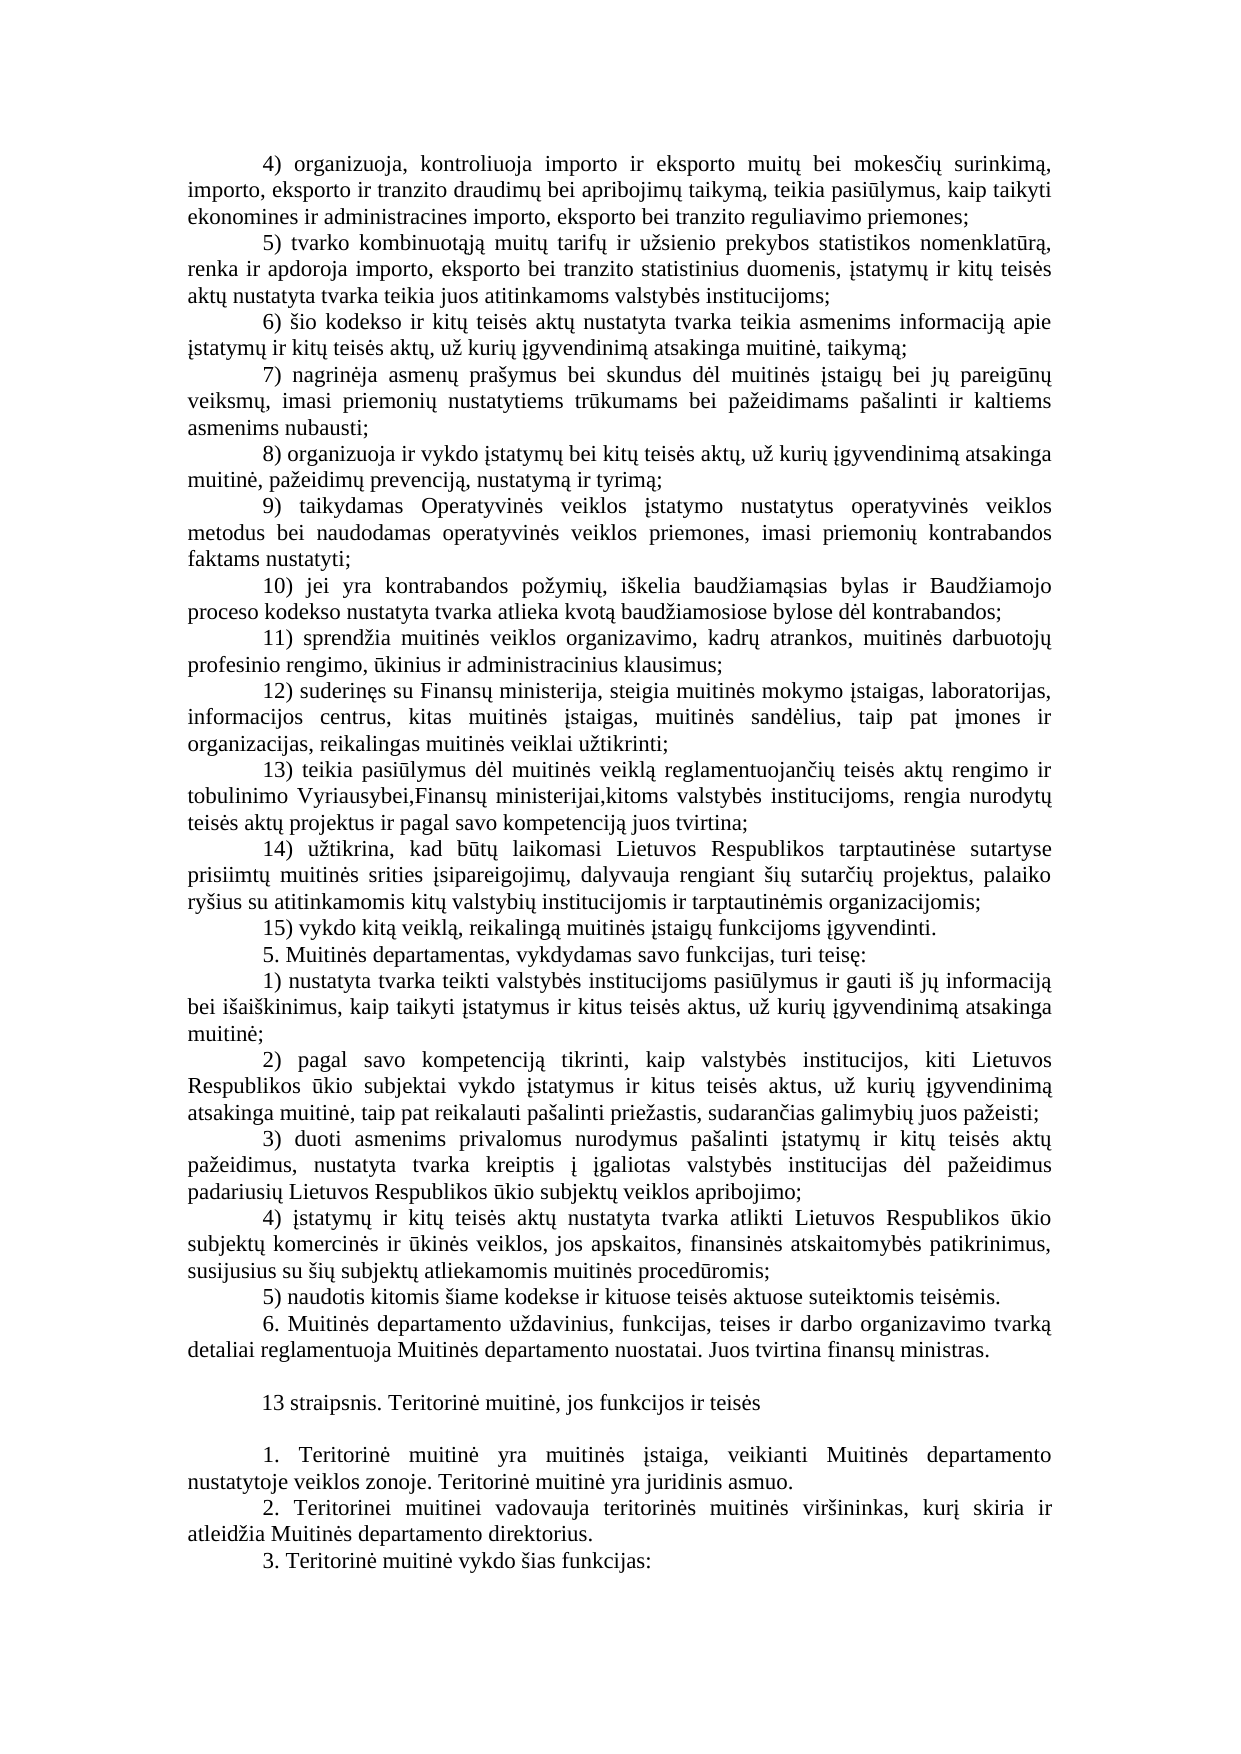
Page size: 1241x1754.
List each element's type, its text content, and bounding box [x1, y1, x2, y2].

text 2. Teritorinei muitinei vadovauja teritorinės muitinės viršininkas, kurį skiria ir atleidžia Muitinės departamento direktorius. [187, 1494, 1053, 1547]
text 13 straipsnis. Teritorinė muitinė, jos funkcijos ir teisės [187, 1389, 1053, 1415]
text 2) pagal savo kompetenciją tikrinti, kaip valstybės institucijos, kiti Lietuvos Respublikos ūkio subjektai vykdo įstatymus ir kitus teisės aktus, už kurių įgyvendinimą atsakinga muitinė, taip pat reikalauti pašalinti priežastis, sudarančias galimybių juos pažeisti; [187, 1046, 1053, 1125]
text 1. Teritorinė muitinė yra muitinės įstaiga, veikianti Muitinės departamento nustatytoje veiklos zonoje. Teritorinė muitinė yra juridinis asmuo. [187, 1441, 1053, 1494]
text 9) taikydamas Operatyvinės veiklos įstatymo nustatytus operatyvinės veiklos metodus bei naudodamas operatyvinės veiklos priemones, imasi priemonių kontrabandos faktams nustatyti; [187, 493, 1053, 572]
text 11) sprendžia muitinės veiklos organizavimo, kadrų atrankos, muitinės darbuotojų profesinio rengimo, ūkinius ir administracinius klausimus; [187, 624, 1053, 677]
text 4) organizuoja, kontroliuoja importo ir eksporto muitų bei mokesčių surinkimą, importo, eksporto ir tranzito draudimų bei apribojimų taikymą, teikia pasiūlymus, kaip taikyti ekonomines ir administracines importo, eksporto bei tranzito reguliavimo priemones; [187, 150, 1053, 229]
text 14) užtikrina, kad būtų laikomasi Lietuvos Respublikos tarptautinėse sutartyse prisiimtų muitinės srities įsipareigojimų, dalyvauja rengiant šių sutarčių projektus, palaiko ryšius su atitinkamomis kitų valstybių institucijomis ir tarptautinėmis organizacijomis; [187, 835, 1053, 914]
text 8) organizuoja ir vykdo įstatymų bei kitų teisės aktų, už kurių įgyvendinimą atsakinga muitinė, pažeidimų prevenciją, nustatymą ir tyrimą; [187, 440, 1053, 493]
text 12) suderinęs su Finansų ministerija, steigia muitinės mokymo įstaigas, laboratorijas, informacijos centrus, kitas muitinės įstaigas, muitinės sandėlius, taip pat įmones ir organizacijas, reikalingas muitinės veiklai užtikrinti; [187, 677, 1053, 756]
text 6. Muitinės departamento uždavinius, funkcijas, teises ir darbo organizavimo tvarką detaliai reglamentuoja Muitinės departamento nuostatai. Juos tvirtina finansų ministras. [187, 1309, 1053, 1362]
text 10) jei yra kontrabandos požymių, iškelia baudžiamąsias bylas ir Baudžiamojo proceso kodekso nustatyta tvarka atlieka kvotą baudžiamosiose bylose dėl kontrabandos; [187, 572, 1053, 624]
text 3) duoti asmenims privalomus nurodymus pašalinti įstatymų ir kitų teisės aktų pažeidimus, nustatyta tvarka kreiptis į įgaliotas valstybės institucijas dėl pažeidimus padariusių Lietuvos Respublikos ūkio subjektų veiklos apribojimo; [187, 1125, 1053, 1204]
text 5) tvarko kombinuotąją muitų tarifų ir užsienio prekybos statistikos nomenklatūrą, renka ir apdoroja importo, eksporto bei tranzito statistinius duomenis, įstatymų ir kitų teisės aktų nustatyta tvarka teikia juos atitinkamoms valstybės institucijoms; [187, 229, 1053, 308]
text 5) naudotis kitomis šiame kodekse ir kituose teisės aktuose suteiktomis teisėmis. [187, 1283, 1053, 1309]
text 4) įstatymų ir kitų teisės aktų nustatyta tvarka atlikti Lietuvos Respublikos ūkio subjektų komercinės ir ūkinės veiklos, jos apskaitos, finansinės atskaitomybės patikrinimus, susijusius su šių subjektų atliekamomis muitinės procedūromis; [187, 1204, 1053, 1283]
text 5. Muitinės departamentas, vykdydamas savo funkcijas, turi teisę: [187, 941, 1053, 967]
text 13) teikia pasiūlymus dėl muitinės veiklą reglamentuojančių teisės aktų rengimo ir tobulinimo Vyriausybei,Finansų ministerijai,kitoms valstybės institucijoms, rengia nurodytų teisės aktų projektus ir pagal savo kompetenciją juos tvirtina; [187, 756, 1053, 835]
text 15) vykdo kitą veiklą, reikalingą muitinės įstaigų funkcijoms įgyvendinti. [187, 914, 1053, 941]
text 1) nustatyta tvarka teikti valstybės institucijoms pasiūlymus ir gauti iš jų informaciją bei išaiškinimus, kaip taikyti įstatymus ir kitus teisės aktus, už kurių įgyvendinimą atsakinga muitinė; [187, 967, 1053, 1046]
text 6) šio kodekso ir kitų teisės aktų nustatyta tvarka teikia asmenims informaciją apie įstatymų ir kitų teisės aktų, už kurių įgyvendinimą atsakinga muitinė, taikymą; [187, 308, 1053, 361]
text 3. Teritorinė muitinė vykdo šias funkcijas: [187, 1547, 1053, 1573]
text 7) nagrinėja asmenų prašymus bei skundus dėl muitinės įstaigų bei jų pareigūnų veiksmų, imasi priemonių nustatytiems trūkumams bei pažeidimams pašalinti ir kaltiems asmenims nubausti; [187, 361, 1053, 440]
